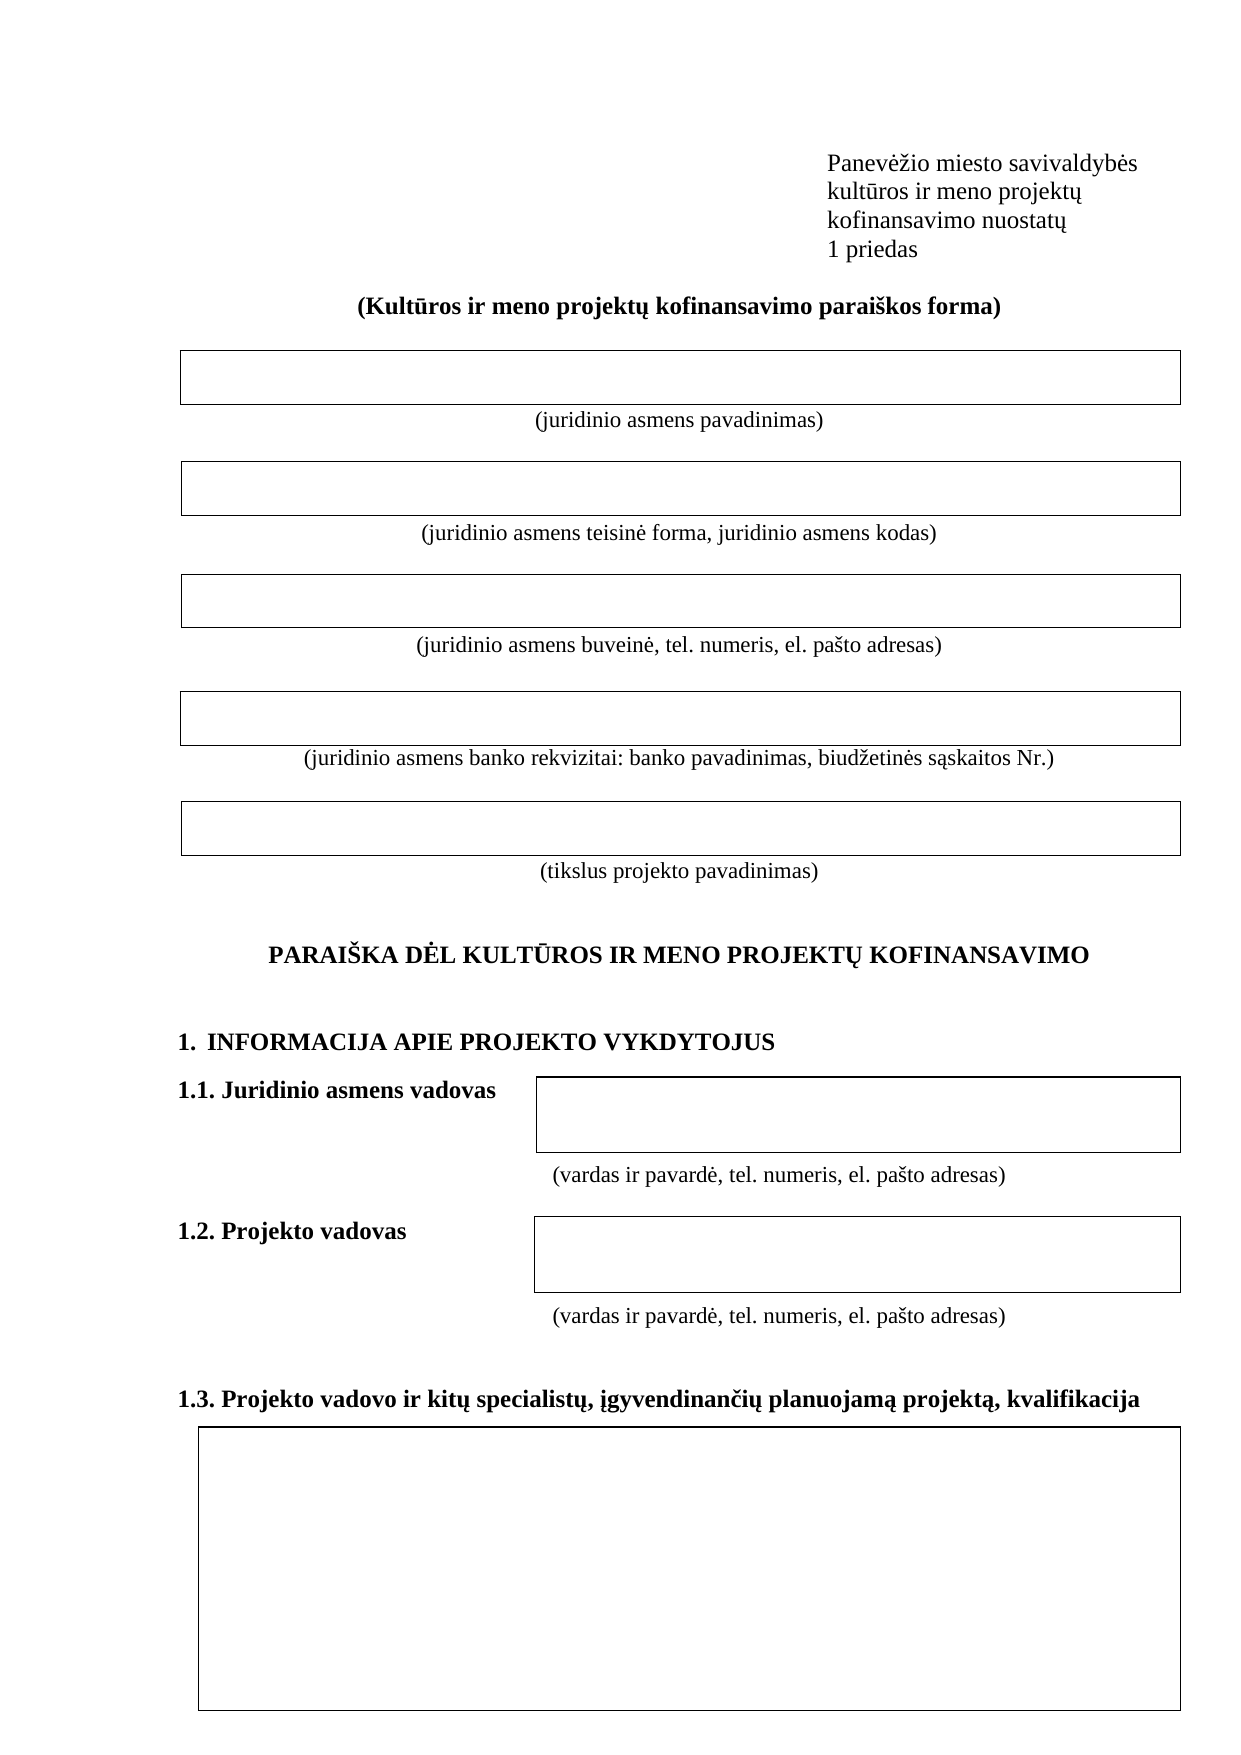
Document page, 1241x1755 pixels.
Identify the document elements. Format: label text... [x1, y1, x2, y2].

text (juridinio asmens buveinė, tel. numeris, el. pašto adresas) [177, 632, 1181, 658]
text kofinansavimo nuostatų [709, 205, 1181, 234]
text Panevėžio miesto savivaldybės [709, 148, 1181, 176]
text (juridinio asmens pavadinimas) [177, 406, 1181, 433]
text 1 priedas [709, 234, 1181, 263]
text 1.3. Projekto vadovo ir kitų specialistų, įgyvendinančių planuojamą projektą, kvalifikacija [177, 1384, 1181, 1413]
text (juridinio asmens banko rekvizitai: banko pavadinimas, biudžetinės sąskaitos Nr.) [177, 744, 1181, 771]
text kultūros ir meno projektų [709, 176, 1181, 205]
text (tikslus projekto pavadinimas) [177, 857, 1181, 883]
text (vardas ir pavardė, tel. numeris, el. pašto adresas) [477, 1302, 1181, 1329]
text (juridinio asmens teisinė forma, juridinio asmens kodas) [177, 519, 1181, 545]
text (vardas ir pavardė, tel. numeris, el. pašto adresas) [477, 1161, 1181, 1187]
text (Kultūros ir meno projektų kofinansavimo paraiškos forma) [177, 291, 1181, 320]
text PARAIŠKA DĖL KULTŪROS IR MENO PROJEKTŲ KOFINANSAVIMO [177, 941, 1181, 969]
text 1.1. Juridinio asmens vadovas [177, 1075, 1181, 1103]
text [537, 1078, 1180, 1152]
text 1. INFORMACIJA APIE PROJEKTO VYKDYTOJUS [177, 1027, 1181, 1056]
text 1.2. Projekto vadovas [177, 1216, 534, 1245]
